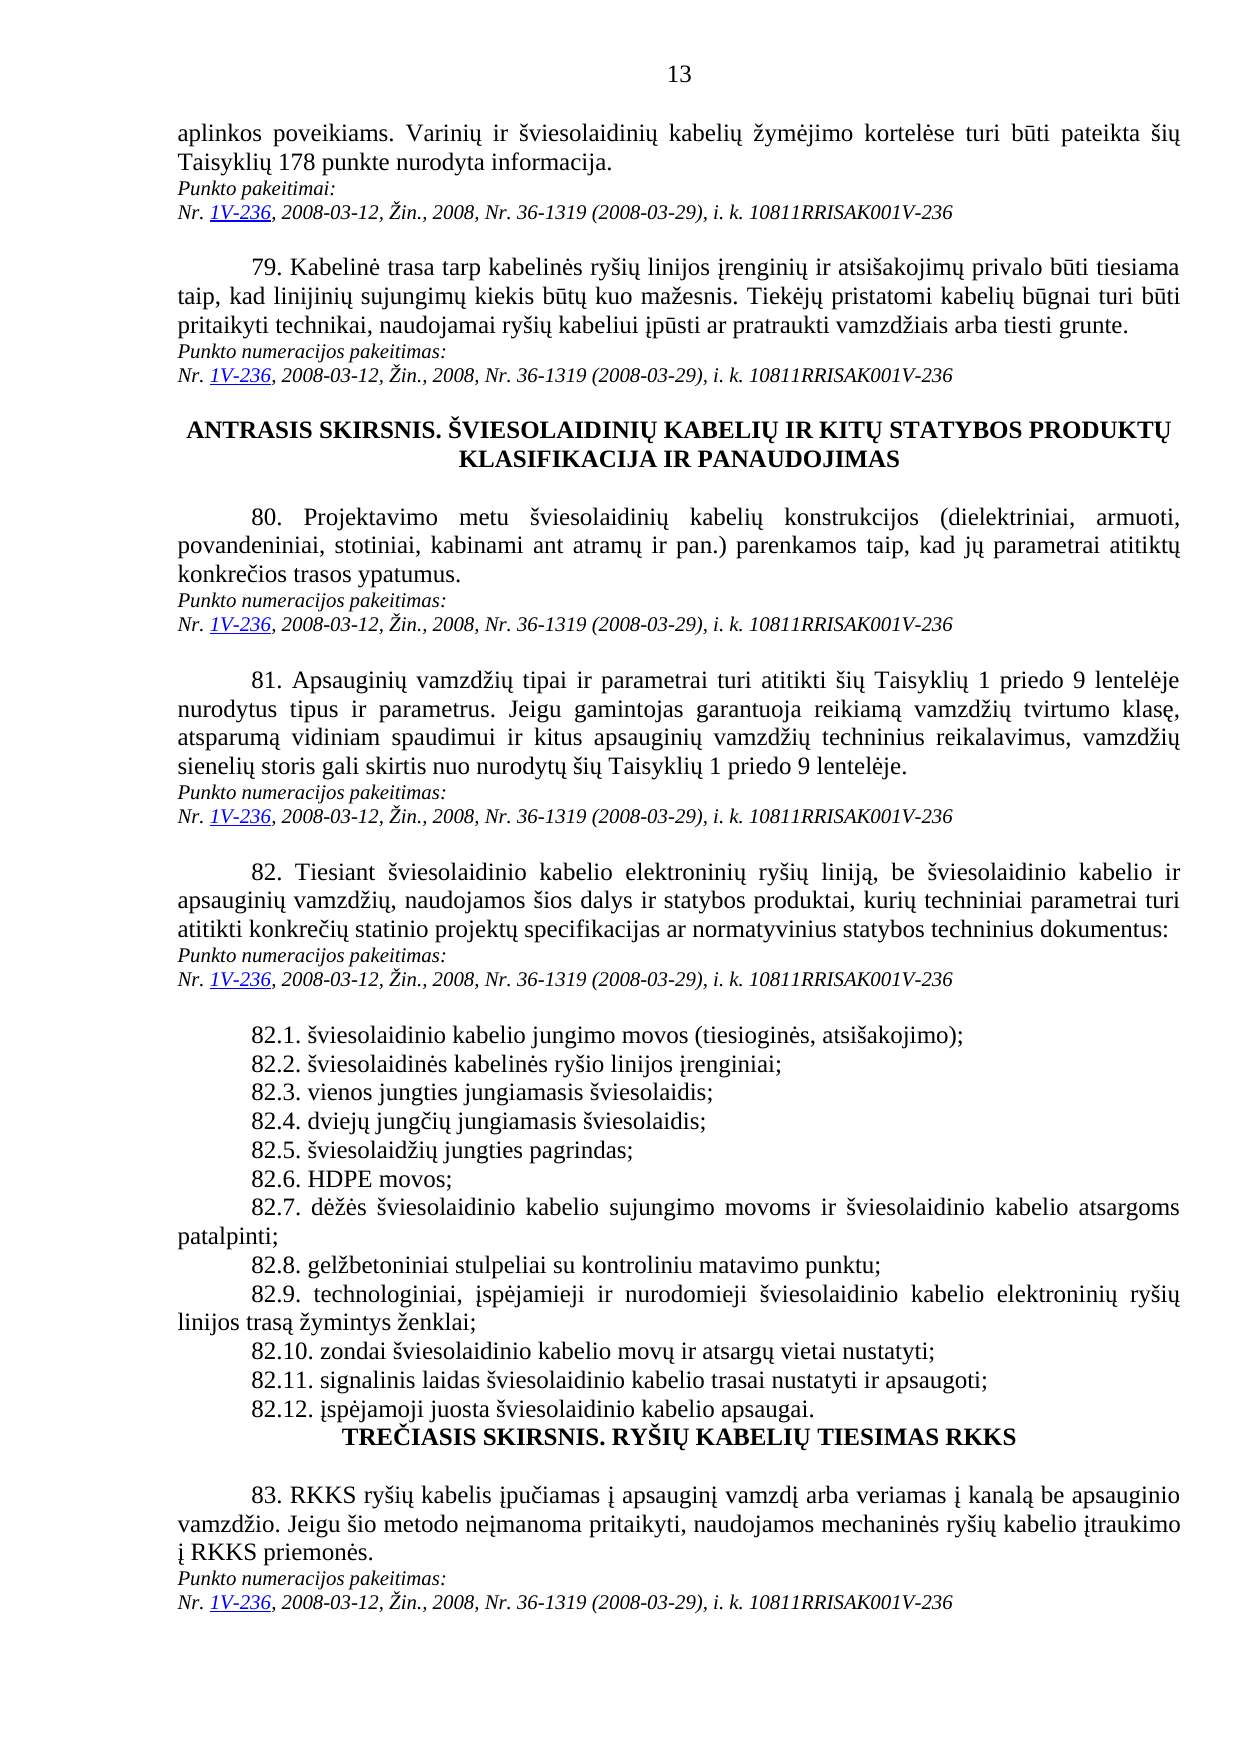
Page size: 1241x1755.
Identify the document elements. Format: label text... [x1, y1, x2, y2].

text 82.7. dėžės šviesolaidinio kabelio sujungimo movoms ir šviesolaidinio kabelio atsargoms patalpinti; [177, 1192, 1181, 1250]
text 82.8. gelžbetoniniai stulpeliai su kontroliniu matavimo punktu; [177, 1250, 1181, 1279]
text 83. RKKS ryšių kabelis įpučiamas į apsauginį vamzdį arba veriamas į kanalą be apsauginio vamzdžio. Jeigu šio metodo neįmanoma pritaikyti, naudojamos mechaninės ryšių kabelio įtraukimo į RKKS priemonės. [177, 1480, 1181, 1566]
text 81. Apsauginių vamzdžių tipai ir parametrai turi atitikti šių Taisyklių 1 priedo 9 lentelėje nurodytus tipus ir parametrus. Jeigu gamintojas garantuoja reikiamą vamzdžių tvirtumo klasę, atsparumą vidiniam spaudimui ir kitus apsauginių vamzdžių techninius reikalavimus, vamzdžių sienelių storis gali skirtis nuo nurodytų šių Taisyklių 1 priedo 9 lentelėje. [177, 665, 1181, 780]
text 82.4. dviejų jungčių jungiamasis šviesolaidis; [177, 1106, 1181, 1135]
text Punkto numeracijos pakeitimas: [177, 1566, 1181, 1590]
text Punkto pakeitimai: [177, 176, 1181, 200]
text Nr. 1V-236, 2008-03-12, Žin., 2008, Nr. 36-1319 (2008-03-29), i. k. 10811RRISAK001V-236 [177, 804, 1181, 828]
text 82.12. įspėjamoji juosta šviesolaidinio kabelio apsaugai. [177, 1394, 1181, 1422]
text 82.1. šviesolaidinio kabelio jungimo movos (tiesioginės, atsišakojimo); [177, 1020, 1181, 1049]
text Punkto numeracijos pakeitimas: [177, 588, 1181, 612]
text 82.5. šviesolaidžių jungties pagrindas; [177, 1135, 1181, 1164]
text 80. Projektavimo metu šviesolaidinių kabelių konstrukcijos (dielektriniai, armuoti, povandeniniai, stotiniai, kabinami ant atramų ir pan.) parenkamos taip, kad jų parametrai atitiktų konkrečios trasos ypatumus. [177, 502, 1181, 588]
text Punkto numeracijos pakeitimas: [177, 943, 1181, 967]
text 82.3. vienos jungties jungiamasis šviesolaidis; [177, 1077, 1181, 1106]
text 82.2. šviesolaidinės kabelinės ryšio linijos įrenginiai; [177, 1049, 1181, 1077]
text Nr. 1V-236, 2008-03-12, Žin., 2008, Nr. 36-1319 (2008-03-29), i. k. 10811RRISAK001V-236 [177, 200, 1181, 224]
text 79. Kabelinė trasa tarp kabelinės ryšių linijos įrenginių ir atsišakojimų privalo būti tiesiama taip, kad linijinių sujungimų kiekis būtų kuo mažesnis. Tiekėjų pristatomi kabelių būgnai turi būti pritaikyti technikai, naudojamai ryšių kabeliui įpūsti ar pratraukti vamzdžiais arba tiesti grunte. [177, 252, 1181, 339]
text Punkto numeracijos pakeitimas: [177, 780, 1181, 804]
text TREČIASIS SKIRSNIS. RYŠIŲ KABELIŲ TIESIMAS RKKS [177, 1422, 1181, 1451]
text Nr. 1V-236, 2008-03-12, Žin., 2008, Nr. 36-1319 (2008-03-29), i. k. 10811RRISAK001V-236 [177, 612, 1181, 636]
text 82.11. signalinis laidas šviesolaidinio kabelio trasai nustatyti ir apsaugoti; [177, 1365, 1181, 1394]
text 82.6. HDPE movos; [177, 1164, 1181, 1192]
text 82.9. technologiniai, įspėjamieji ir nurodomieji šviesolaidinio kabelio elektroninių ryšių linijos trasą žymintys ženklai; [177, 1279, 1181, 1336]
text 82. Tiesiant šviesolaidinio kabelio elektroninių ryšių liniją, be šviesolaidinio kabelio ir apsauginių vamzdžių, naudojamos šios dalys ir statybos produktai, kurių techniniai parametrai turi atitikti konkrečių statinio projektų specifikacijas ar normatyvinius statybos techninius dokumentus: [177, 857, 1181, 943]
text 82.10. zondai šviesolaidinio kabelio movų ir atsargų vietai nustatyti; [177, 1336, 1181, 1365]
text aplinkos poveikiams. Varinių ir šviesolaidinių kabelių žymėjimo kortelėse turi būti pateikta šių Taisyklių 178 punkte nurodyta informacija. [177, 118, 1181, 176]
text Punkto numeracijos pakeitimas: [177, 339, 1181, 363]
text Nr. 1V-236, 2008-03-12, Žin., 2008, Nr. 36-1319 (2008-03-29), i. k. 10811RRISAK001V-236 [177, 1590, 1181, 1614]
text Nr. 1V-236, 2008-03-12, Žin., 2008, Nr. 36-1319 (2008-03-29), i. k. 10811RRISAK001V-236 [177, 363, 1181, 387]
text ANTRASIS SKIRSNIS. ŠVIESOLAIDINIŲ KABELIŲ IR KITŲ STATYBOS PRODUKTŲ KLASIFIKACIJA IR PANAUDOJIMAS [177, 416, 1181, 473]
text Nr. 1V-236, 2008-03-12, Žin., 2008, Nr. 36-1319 (2008-03-29), i. k. 10811RRISAK001V-236 [177, 967, 1181, 991]
